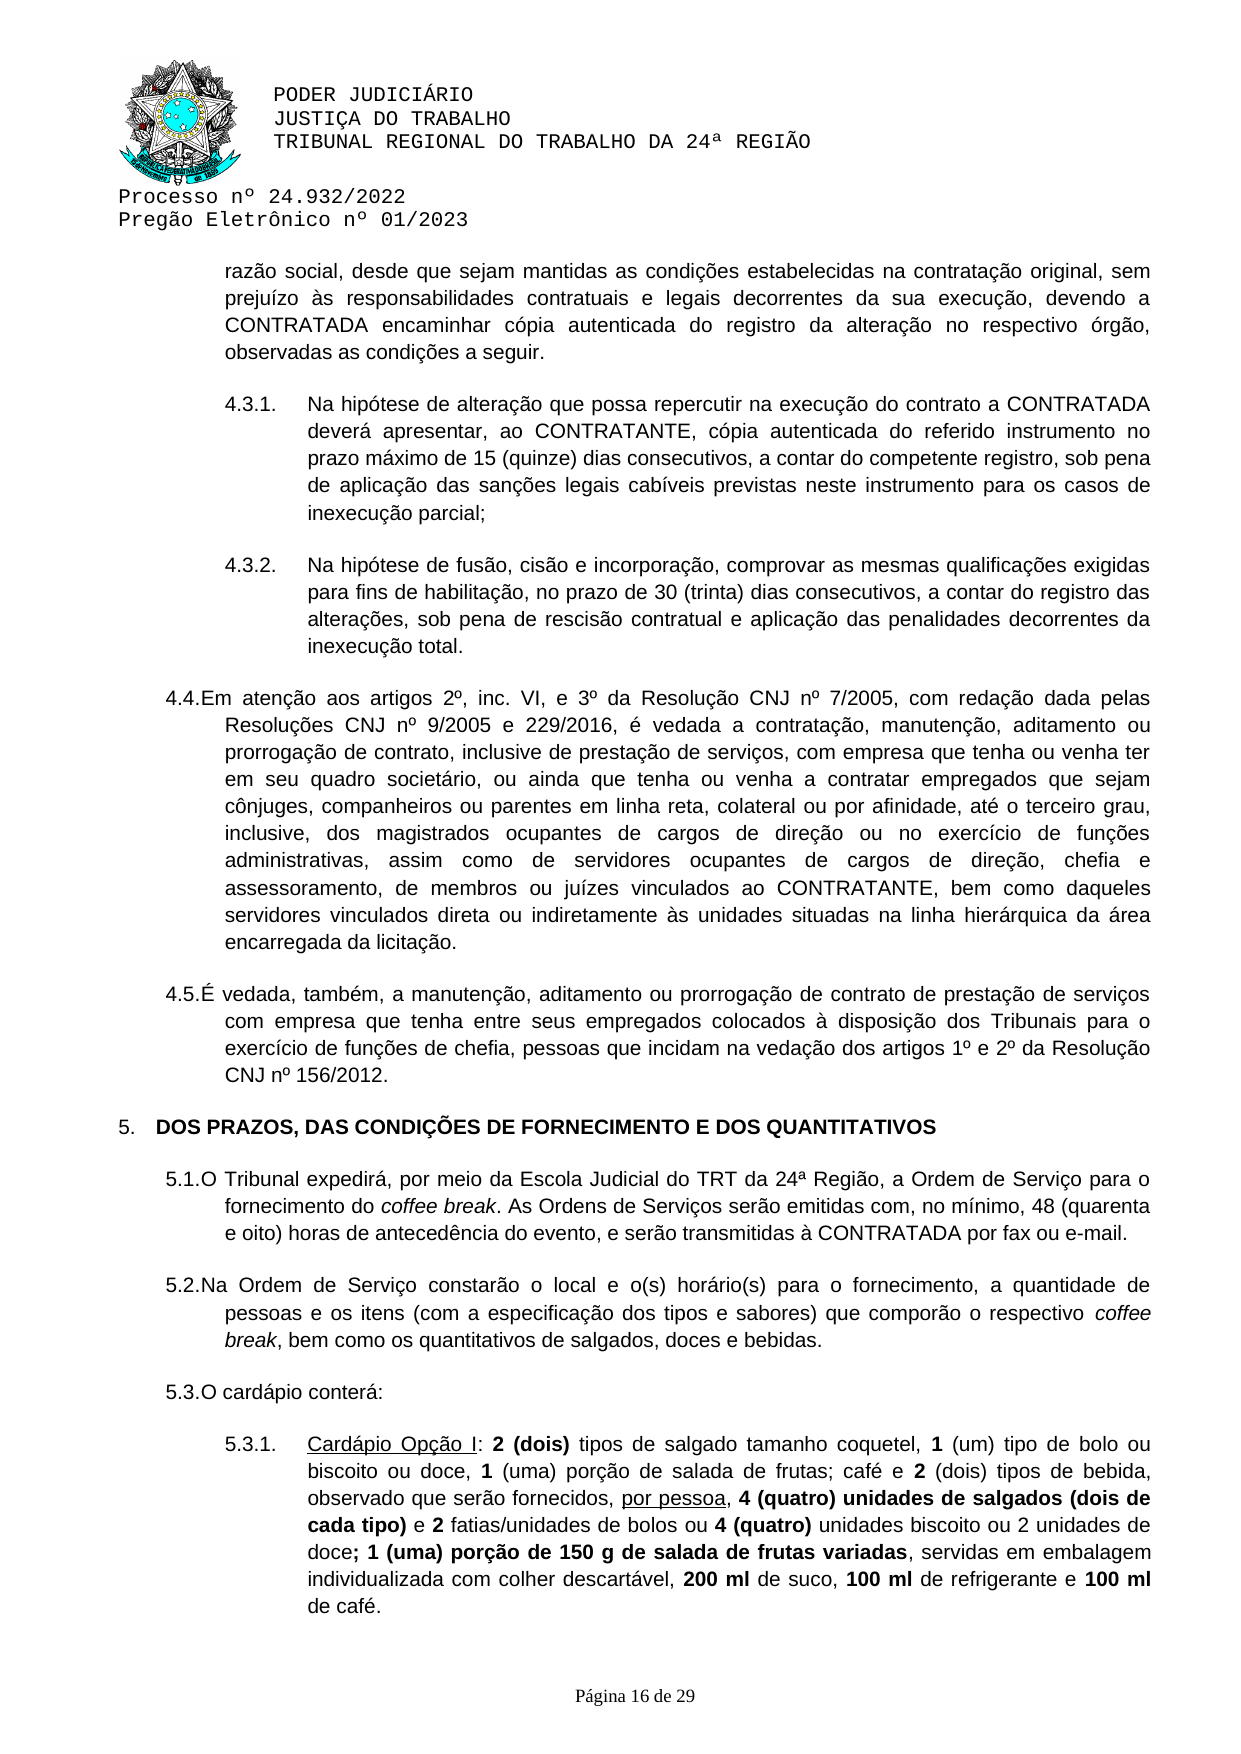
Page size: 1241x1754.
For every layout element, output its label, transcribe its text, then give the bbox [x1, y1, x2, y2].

list Cardápio Opção I: 2 (dois) tipos de salgado tamanho coquetel, 1 (um) tipo de bolo ou biscoito ou doce, 1 (uma) porção de salada de frutas; café e 2 (dois) tipos de bebida, observado que serão fornecidos, por pessoa, 4 (quatro) unidades de salgados (dois de cada tipo) e 2 fatias/unidades de bolos ou 4 (quatro) unidades biscoito ou 2 unidades de doce; 1 (uma) porção de 150 g de salada de frutas variadas, servidas em embalagem individualizada com colher descartável, 200 ml de suco, 100 ml de refrigerante e 100 ml de café. [224, 1429, 1152, 1619]
list O Tribunal expedirá, por meio da Escola Judicial do TRT da 24ª Região, a Ordem de Serviço para o fornecimento do coffee break. As Ordens de Serviços serão emitidas com, no mínimo, 48 (quarenta e oito) horas de antecedência do evento, e serão transmitidas à CONTRATADA por fax ou e-mail. [165, 1165, 1152, 1246]
list Na hipótese de fusão, cisão e incorporação, comprovar as mesmas qualificações exigidas para fins de habilitação, no prazo de 30 (trinta) dias consecutivos, a contar do registro das alterações, sob pena de rescisão contratual e aplicação das penalidades decorrentes da inexecução total. [224, 550, 1152, 659]
list O cardápio conterá: [165, 1377, 1152, 1404]
list DOS PRAZOS, DAS CONDIÇÕES DE FORNECIMENTO E DOS QUANTITATIVOS [118, 1113, 1152, 1140]
list Na hipótese de alteração que possa repercutir na execução do contrato a CONTRATADA deverá apresentar, ao CONTRATANTE, cópia autenticada do referido instrumento no prazo máximo de 15 (quinze) dias consecutivos, a contar do competente registro, sob pena de aplicação das sanções legais cabíveis previstas neste instrumento para os casos de inexecução parcial; [224, 390, 1152, 525]
list Em atenção aos artigos 2º, inc. VI, e 3º da Resolução CNJ nº 7/2005, com redação dada pelas Resoluções CNJ nº 9/2005 e 229/2016, é vedada a contratação, manutenção, aditamento ou prorrogação de contrato, inclusive de prestação de serviços, com empresa que tenha ou venha ter em seu quadro societário, ou ainda que tenha ou venha a contratar empregados que sejam cônjuges, companheiros ou parentes em linha reta, colateral ou por afinidade, até o terceiro grau, inclusive, dos magistrados ocupantes de cargos de direção ou no exercício de funções administrativas, assim como de servidores ocupantes de cargos de direção, chefia e assessoramento, de membros ou juízes vinculados ao CONTRATANTE, bem como daqueles servidores vinculados direta ou indiretamente às unidades situadas na linha hierárquica da área encarregada da licitação. [165, 684, 1152, 954]
list É vedada, também, a manutenção, aditamento ou prorrogação de contrato de prestação de serviços com empresa que tenha entre seus empregados colocados à disposição dos Tribunais para o exercício de funções de chefia, pessoas que incidam na vedação dos artigos 1º e 2º da Resolução CNJ nº 156/2012. [165, 979, 1152, 1088]
picture [118, 59, 243, 186]
list razão social, desde que sejam mantidas as condições estabelecidas na contratação original, sem prejuízo às responsabilidades contratuais e legais decorrentes da sua execução, devendo a contratada encaminhar cópia autenticada do registro da alteração no respectivo órgão, observadas as condições a seguir. [165, 257, 1152, 365]
list Na Ordem de Serviço constarão o local e o(s) horário(s) para o fornecimento, a quantidade de pessoas e os itens (com a especificação dos tipos e sabores) que comporão o respectivo coffee break, bem como os quantitativos de salgados, doces e bebidas. [165, 1271, 1152, 1352]
